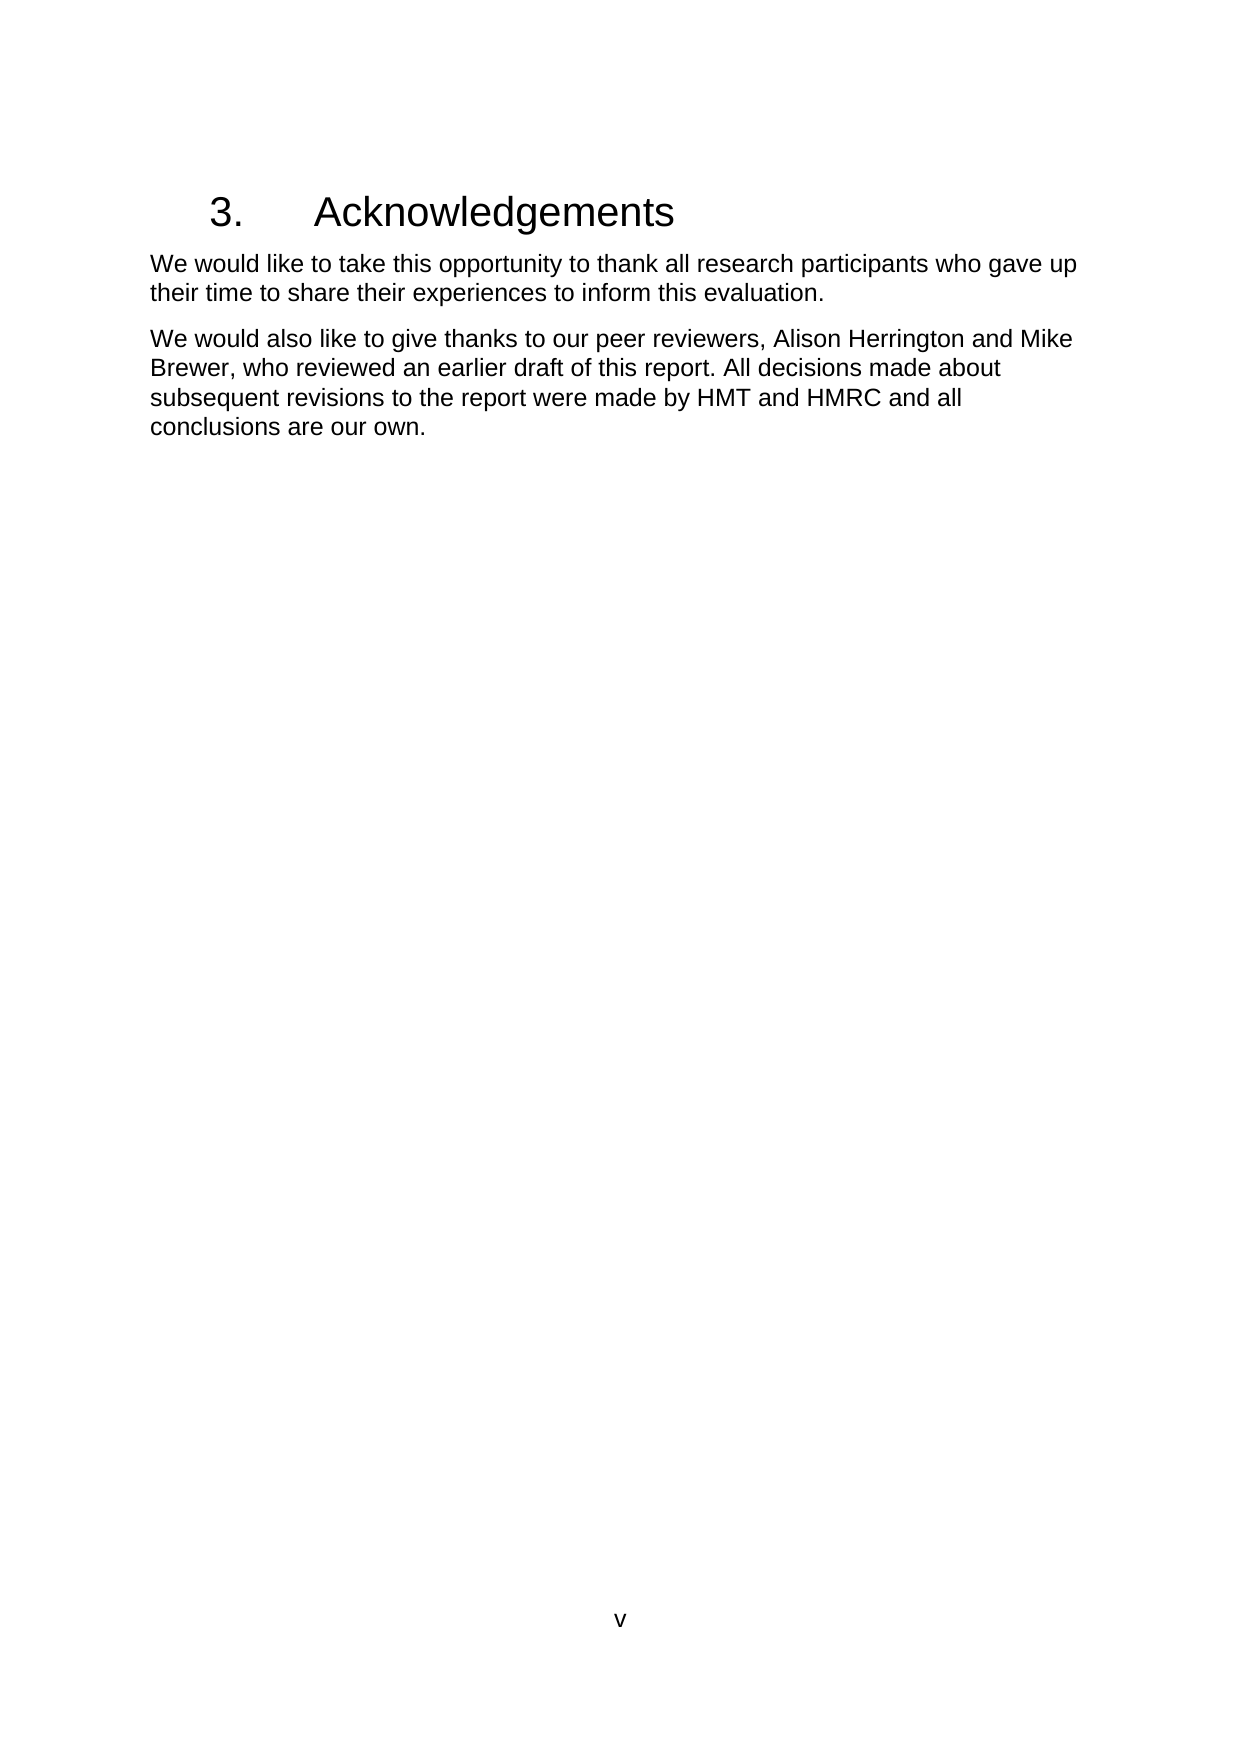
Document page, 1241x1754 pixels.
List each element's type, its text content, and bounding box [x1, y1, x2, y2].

subtitle Acknowledgements [209, 187, 1090, 235]
text We would like to take this opportunity to thank all research participants who gave up their time to share their experiences to inform this evaluation. [150, 249, 1090, 307]
text We would also like to give thanks to our peer reviewers, Alison Herrington and Mike Brewer, who reviewed an earlier draft of this report. All decisions made about subsequent revisions to the report were made by HMT and HMRC and all conclusions are our own. [150, 324, 1090, 441]
